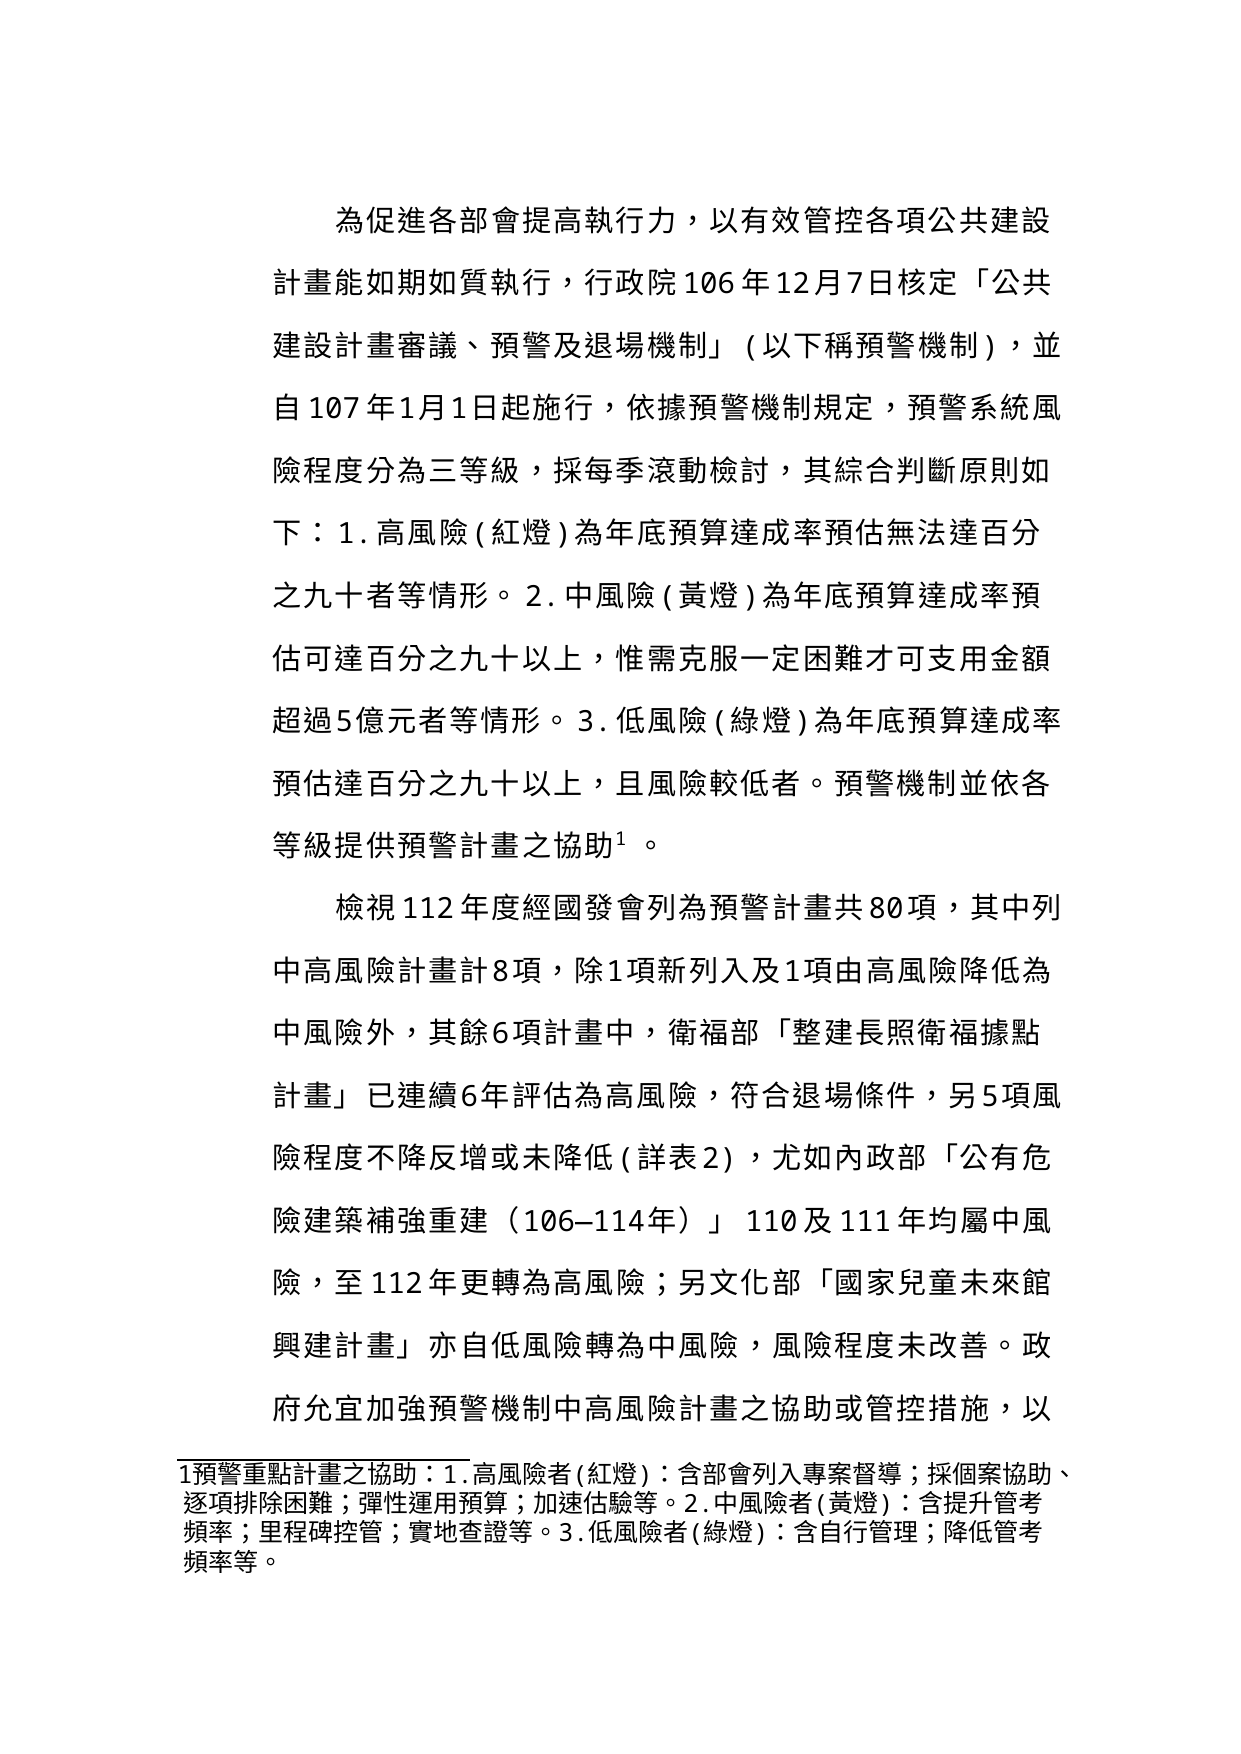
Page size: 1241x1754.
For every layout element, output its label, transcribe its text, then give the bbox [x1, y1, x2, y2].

text 為促進各部會提高執行力，以有效管控各項公共建設計畫能如期如質執行，行政院106年12月7日核定「公共建設計畫審議、預警及退場機制」(以下稱預警機制)，並自107年1月1日起施行，依據預警機制規定，預警系統風險程度分為三等級，採每季滾動檢討，其綜合判斷原則如下：1.高風險(紅燈)為年底預算達成率預估無法達百分之九十者等情形。2.中風險(黃燈)為年底預算達成率預估可達百分之九十以上，惟需克服一定困難才可支用金額超過5億元者等情形。3.低風險(綠燈)為年底預算達成率預估達百分之九十以上，且風險較低者。預警機制並依各等級提供預警計畫之協助。 [266, 177, 1063, 865]
text 檢視112年度經國發會列為預警計畫共80項，其中列中高風險計畫計8項，除1項新列入及1項由高風險降低為中風險外，其餘6項計畫中，衛福部「整建長照衛福據點計畫」已連續6年評估為高風險，符合退場條件，另5項風險程度不降反增或未降低(詳表2)，尤如內政部「公有危險建築補強重建（106—114年）」110及111年均屬中風險，至112年更轉為高風險；另文化部「國家兒童未來館興建計畫」亦自低風險轉為中風險，風險程度未改善。政府允宜加強預警機制中高風險計畫之協助或管控措施，以 [266, 865, 1063, 1427]
text 預警重點計畫之協助：1.高風險者(紅燈)：含部會列入專案督導；採個案協助、逐項排除困難；彈性運用預算；加速估驗等。2.中風險者(黃燈)：含提升管考頻率；里程碑控管；實地查證等。3.低風險者(綠燈)：含自行管理；降低管考頻率等。 [177, 1460, 1063, 1577]
